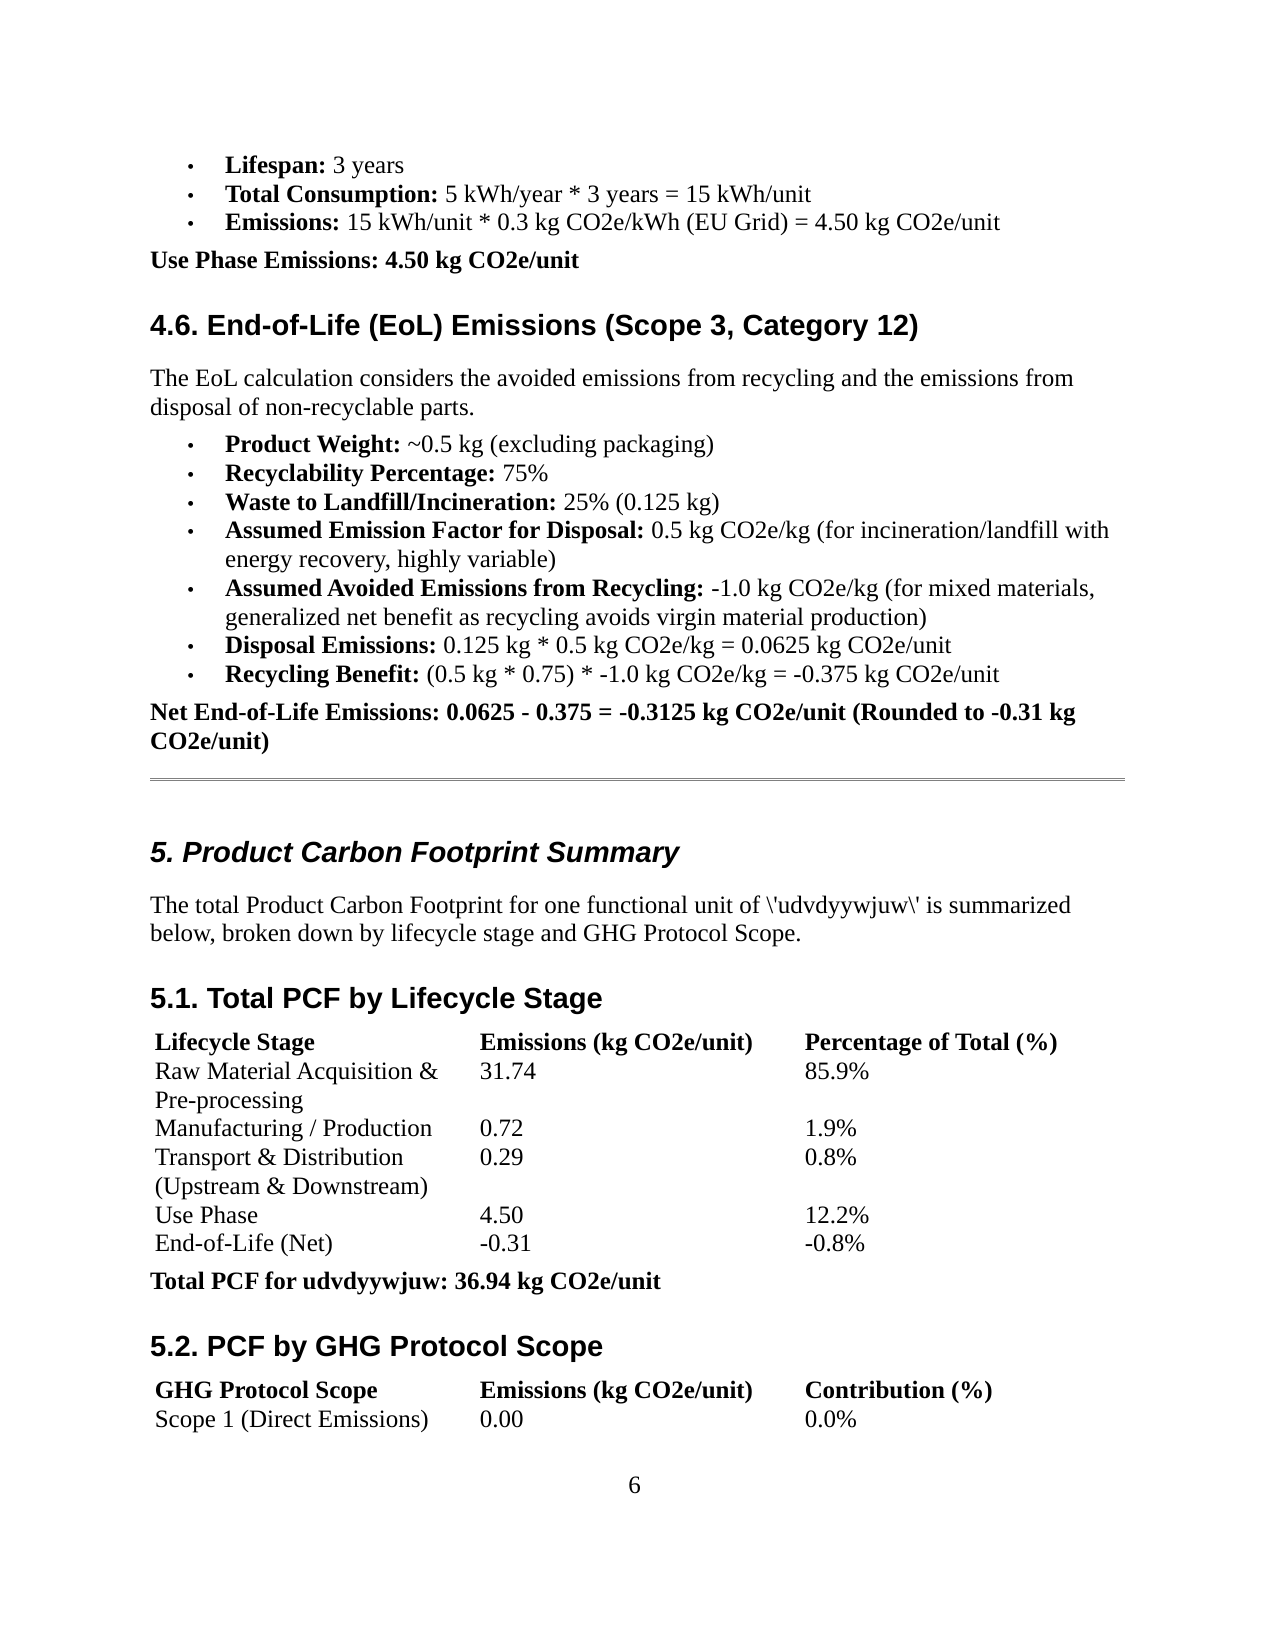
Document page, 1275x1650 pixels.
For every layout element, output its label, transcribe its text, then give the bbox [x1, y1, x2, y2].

list Emissions: 15 kWh/unit * 0.3 kg CO2e/kWh (EU Grid) = 4.50 kg CO2e/unit [187, 207, 1125, 236]
table_cell Use Phase [150, 1200, 475, 1228]
table_cell Scope 1 (Direct Emissions) [150, 1404, 475, 1432]
list Product Weight: ~0.5 kg (excluding packaging) [187, 429, 1125, 458]
table_cell End-of-Life (Net) [150, 1229, 475, 1257]
table_cell 85.9% [800, 1056, 1125, 1113]
subtitle 5.1. Total PCF by Lifecycle Stage [150, 981, 1125, 1015]
subtitle 4.6. End-of-Life (EoL) Emissions (Scope 3, Category 12) [150, 308, 1125, 341]
table_header Emissions (kg CO2e/unit) [475, 1027, 800, 1056]
table_cell -0.8% [800, 1229, 1125, 1257]
table_header Percentage of Total (%) [800, 1027, 1125, 1056]
table_header Emissions (kg CO2e/unit) [475, 1375, 800, 1404]
list Assumed Avoided Emissions from Recycling: -1.0 kg CO2e/kg (for mixed materials, generalized net benefit as recycling avoids virgin material production) [187, 573, 1125, 631]
table_cell 0.00 [475, 1404, 800, 1432]
table_header GHG Protocol Scope [150, 1375, 475, 1404]
table_cell Transport & Distribution (Upstream & Downstream) [150, 1142, 475, 1200]
table_header Lifecycle Stage [150, 1027, 475, 1056]
table_cell 1.9% [800, 1114, 1125, 1142]
text Total PCF for udvdyywjuw: 36.94 kg CO2e/unit [150, 1266, 1125, 1295]
table_header Contribution (%) [800, 1375, 1125, 1404]
table_cell 0.29 [475, 1142, 800, 1200]
subtitle 5. Product Carbon Footprint Summary [150, 835, 1125, 868]
text The total Product Carbon Footprint for one functional unit of \'udvdyywjuw\' is summarized below, broken down by lifecycle stage and GHG Protocol Scope. [150, 890, 1125, 947]
list Waste to Landfill/Incineration: 25% (0.125 kg) [187, 487, 1125, 516]
text The EoL calculation considers the avoided emissions from recycling and the emissions from disposal of non-recyclable parts. [150, 363, 1125, 420]
table_cell 0.72 [475, 1114, 800, 1142]
table_cell Raw Material Acquisition & Pre-processing [150, 1056, 475, 1113]
table_cell 0.0% [800, 1404, 1125, 1432]
list Total Consumption: 5 kWh/year * 3 years = 15 kWh/unit [187, 179, 1125, 207]
subtitle 5.2. PCF by GHG Protocol Scope [150, 1329, 1125, 1362]
list Lifespan: 3 years [187, 150, 1125, 179]
list Recyclability Percentage: 75% [187, 458, 1125, 487]
table_cell 4.50 [475, 1200, 800, 1228]
list Recycling Benefit: (0.5 kg * 0.75) * -1.0 kg CO2e/kg = -0.375 kg CO2e/unit [187, 659, 1125, 688]
table_cell Manufacturing / Production [150, 1114, 475, 1142]
table_cell 31.74 [475, 1056, 800, 1113]
list Disposal Emissions: 0.125 kg * 0.5 kg CO2e/kg = 0.0625 kg CO2e/unit [187, 631, 1125, 659]
table_cell 12.2% [800, 1200, 1125, 1228]
table_cell 0.8% [800, 1142, 1125, 1200]
table_cell -0.31 [475, 1229, 800, 1257]
list Assumed Emission Factor for Disposal: 0.5 kg CO2e/kg (for incineration/landfill with energy recovery, highly variable) [187, 516, 1125, 573]
text Use Phase Emissions: 4.50 kg CO2e/unit [150, 245, 1125, 274]
text Net End-of-Life Emissions: 0.0625 - 0.375 = -0.3125 kg CO2e/unit (Rounded to -0.31 kg CO2e/unit) [150, 697, 1125, 754]
